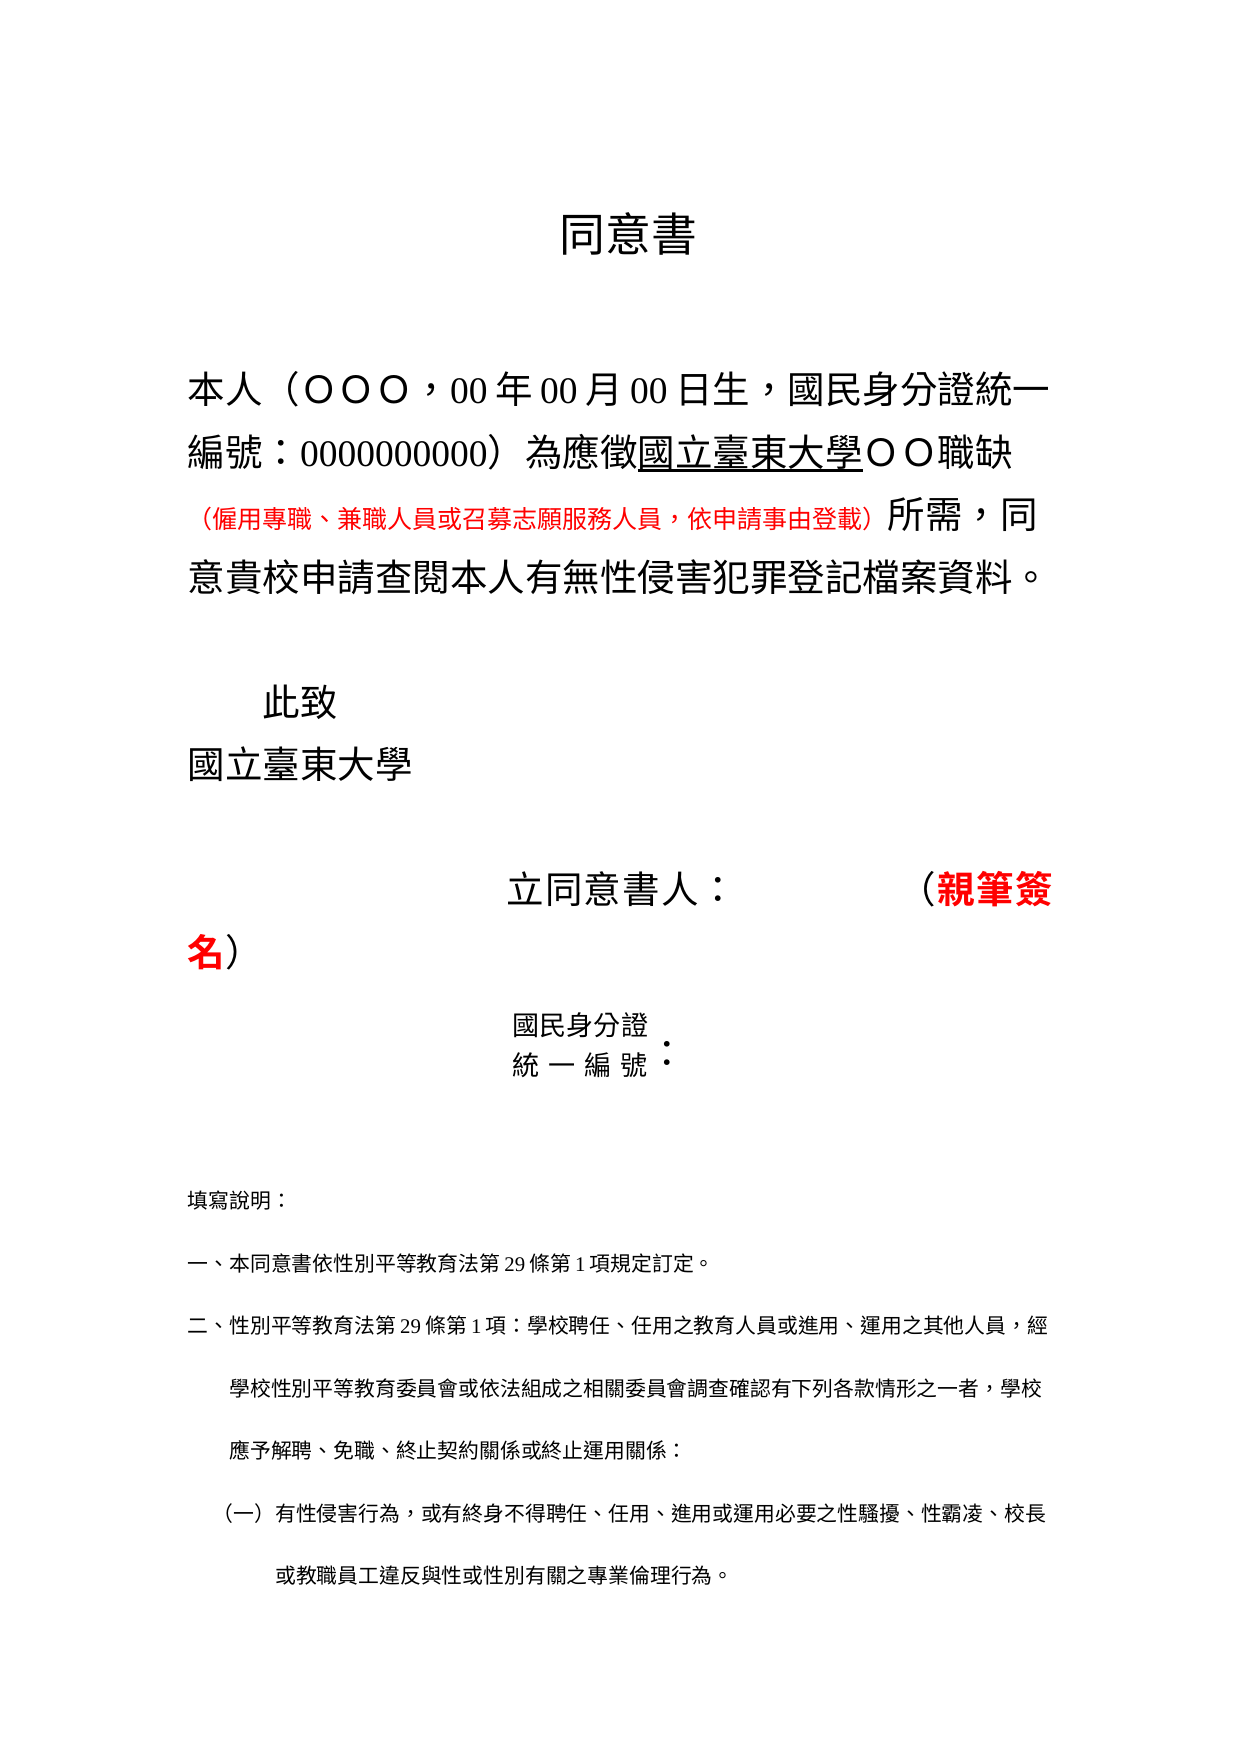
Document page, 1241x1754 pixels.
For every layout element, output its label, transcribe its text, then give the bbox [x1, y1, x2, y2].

text 同意書 [187, 158, 1069, 283]
text （一）有性侵害行為，或有終身不得聘任、任用、進用或運用必要之性騷擾、性霸凌、校長或教職員工違反與性或性別有關之專業倫理行為。 [212, 1471, 1053, 1596]
text 立同意書人： （親筆簽名） [187, 846, 1053, 971]
text 填寫說明： [187, 1158, 1053, 1221]
text 二、性別平等教育法第29條第1項：學校聘任、任用之教育人員或進用、運用之其他人員，經學校性別平等教育委員會或依法組成之相關委員會調查確認有下列各款情形之一者，學校應予解聘、免職、終止契約關係或終止運用關係： [187, 1283, 1053, 1471]
text 一、本同意書依性別平等教育法第29條第1項規定訂定。 [187, 1221, 1053, 1283]
text 本人（ＯＯＯ，00年00月00日生，國民身分證統一編號：0000000000）為應徵國立臺東大學ＯＯ職缺（僱用專職、兼職人員或召募志願服務人員，依申請事由登載）所需，同意貴校申請查閱本人有無性侵害犯罪登記檔案資料。 [187, 346, 1053, 596]
text 此致 [187, 658, 1053, 721]
text 國立臺東大學 [187, 721, 1053, 783]
text 國民身分證統一編號： [187, 971, 1053, 1096]
